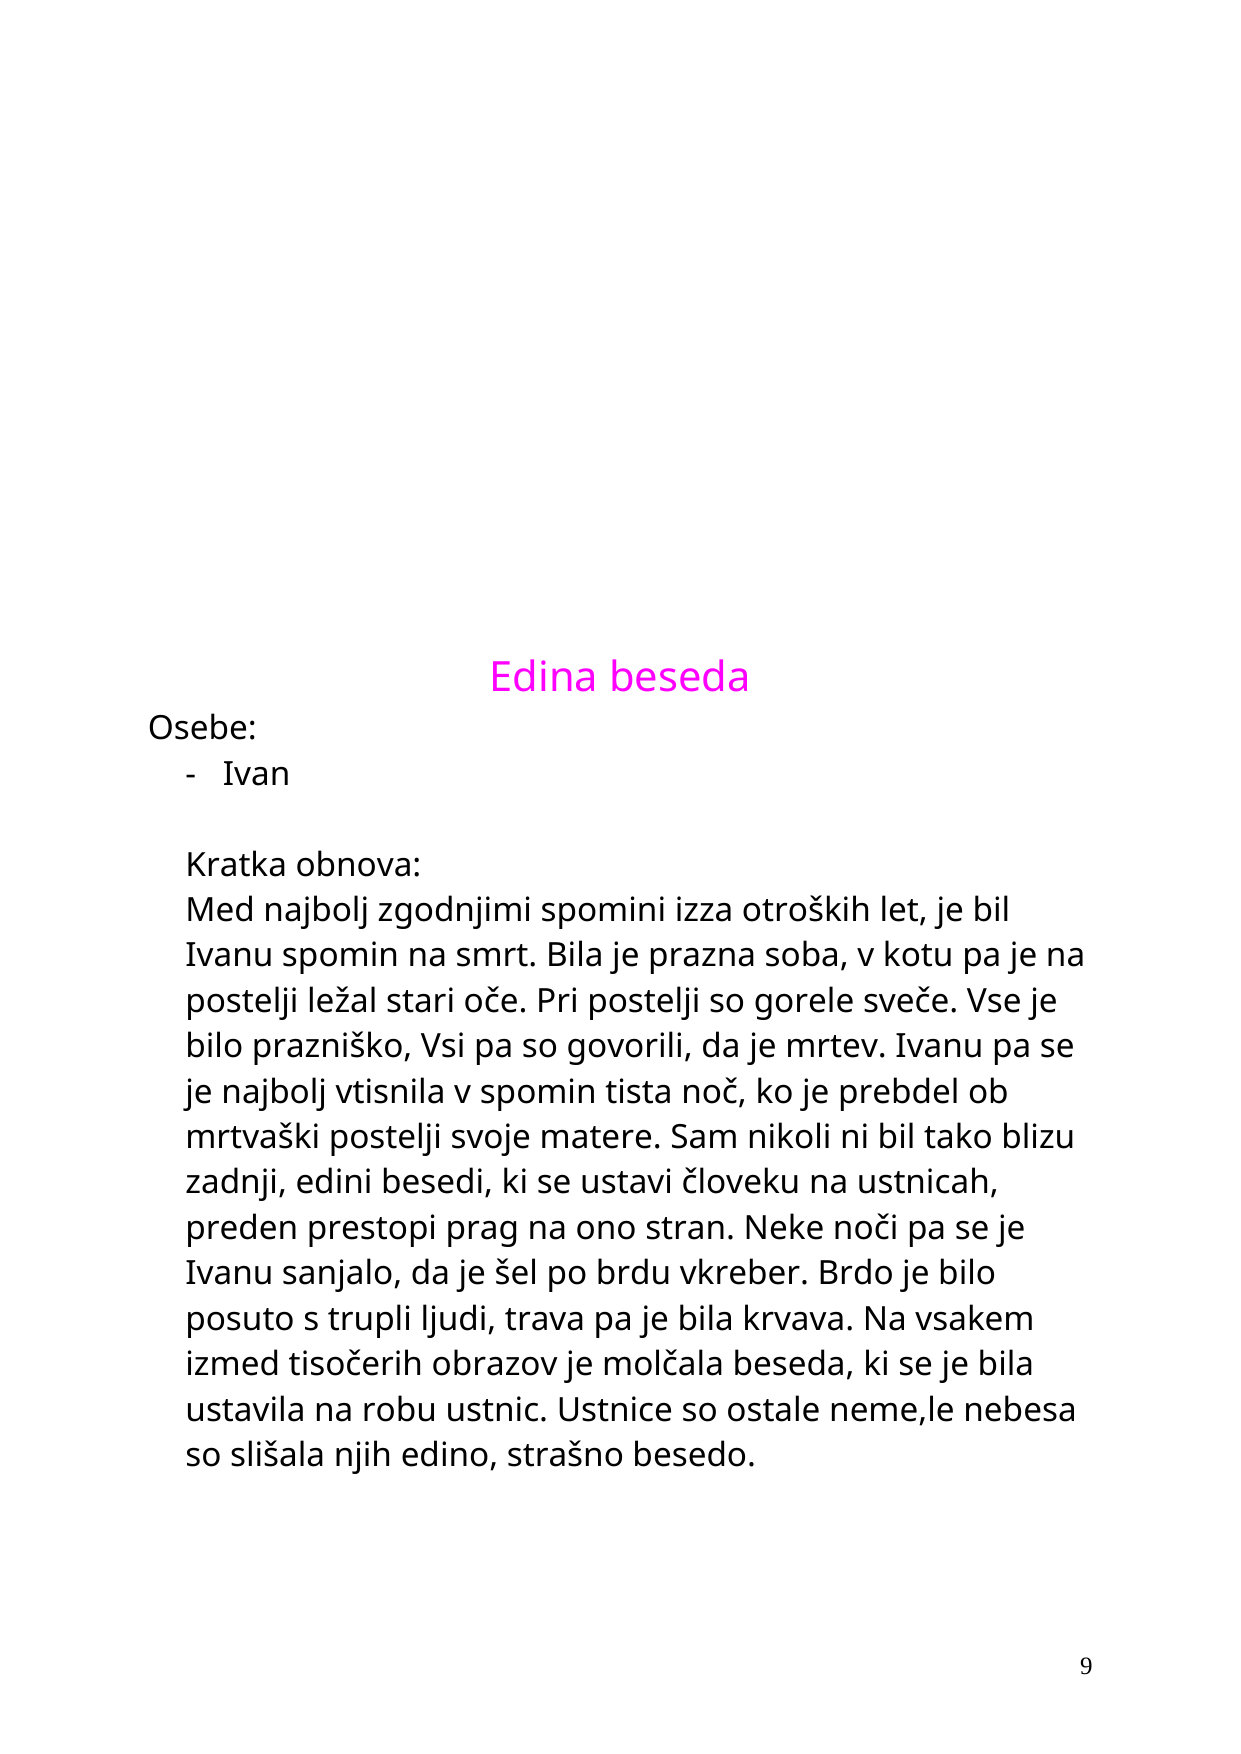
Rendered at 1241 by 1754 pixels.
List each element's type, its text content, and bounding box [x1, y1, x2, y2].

text Osebe: [148, 704, 1092, 749]
list Ivan [185, 749, 1092, 795]
text Med najbolj zgodnjimi spomini izza otroških let, je bil Ivanu spomin na smrt. Bila je prazna soba, v kotu pa je na postelji ležal stari oče. Pri postelji so gorele sveče. Vse je bilo prazniško, Vsi pa so govorili, da je mrtev. Ivanu pa se je najbolj vtisnila v spomin tista noč, ko je prebdel ob mrtvaški postelji svoje matere. Sam nikoli ni bil tako blizu zadnji, edini besedi, ki se ustavi človeku na ustnicah, preden prestopi prag na ono stran. Neke noči pa se je Ivanu sanjalo, da je šel po brdu vkreber. Brdo je bilo posuto s trupli ljudi, trava pa je bila krvava. Na vsakem izmed tisočerih obrazov je molčala beseda, ki se je bila ustavila na robu ustnic. Ustnice so ostale neme,le nebesa so slišala njih edino, strašno besedo. [185, 886, 1092, 1476]
text Kratka obnova: [185, 840, 1092, 886]
text Edina beseda [148, 647, 1092, 704]
